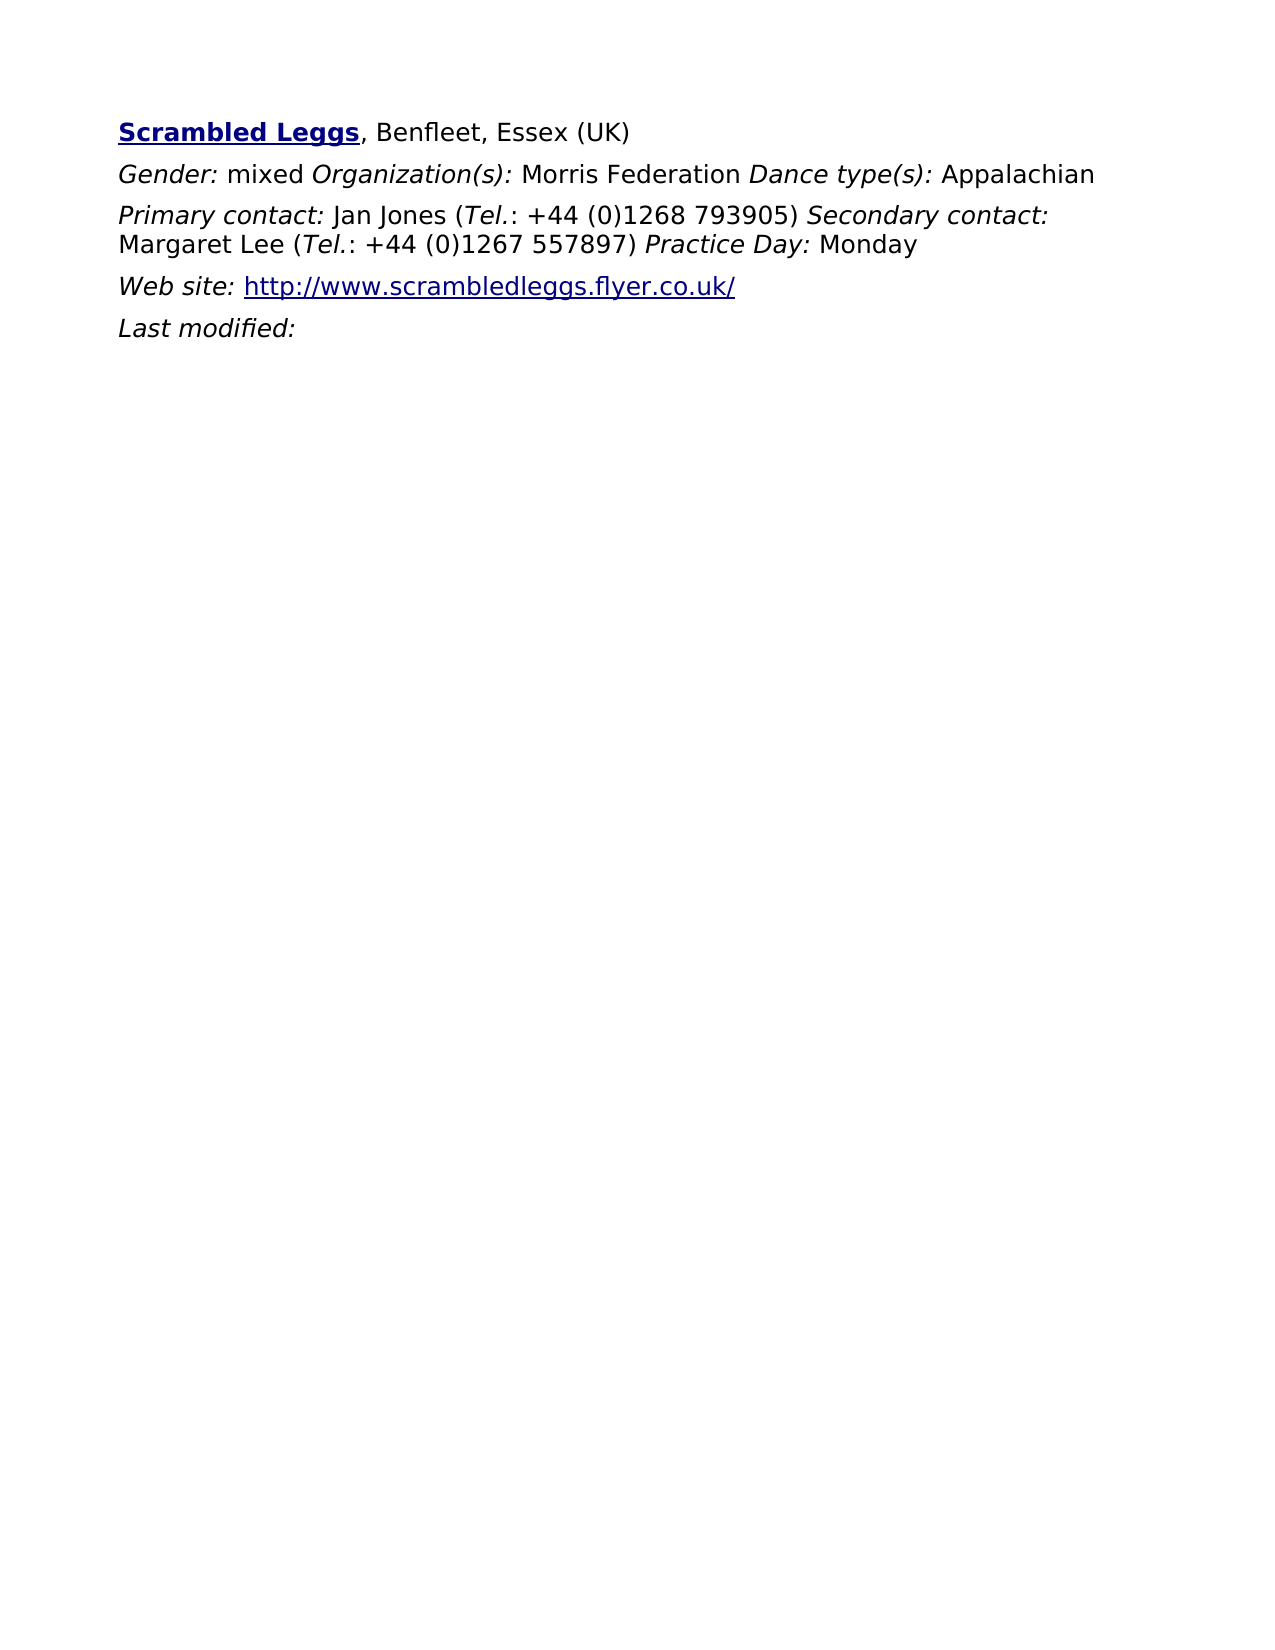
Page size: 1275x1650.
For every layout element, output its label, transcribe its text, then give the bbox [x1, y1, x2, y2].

text Primary contact: Jan Jones (Tel.: +44 (0)1268 793905) Secondary contact: Margaret Lee (Tel.: +44 (0)1267 557897) Practice Day: Monday [118, 201, 1157, 260]
text Scrambled Leggs, Benfleet, Essex (UK) [118, 118, 1157, 147]
text Web site: http://www.scrambledleggs.flyer.co.uk/ [118, 272, 1157, 301]
text Gender: mixed Organization(s): Morris Federation Dance type(s): Appalachian [118, 160, 1157, 189]
text Last modified: [118, 314, 1157, 343]
